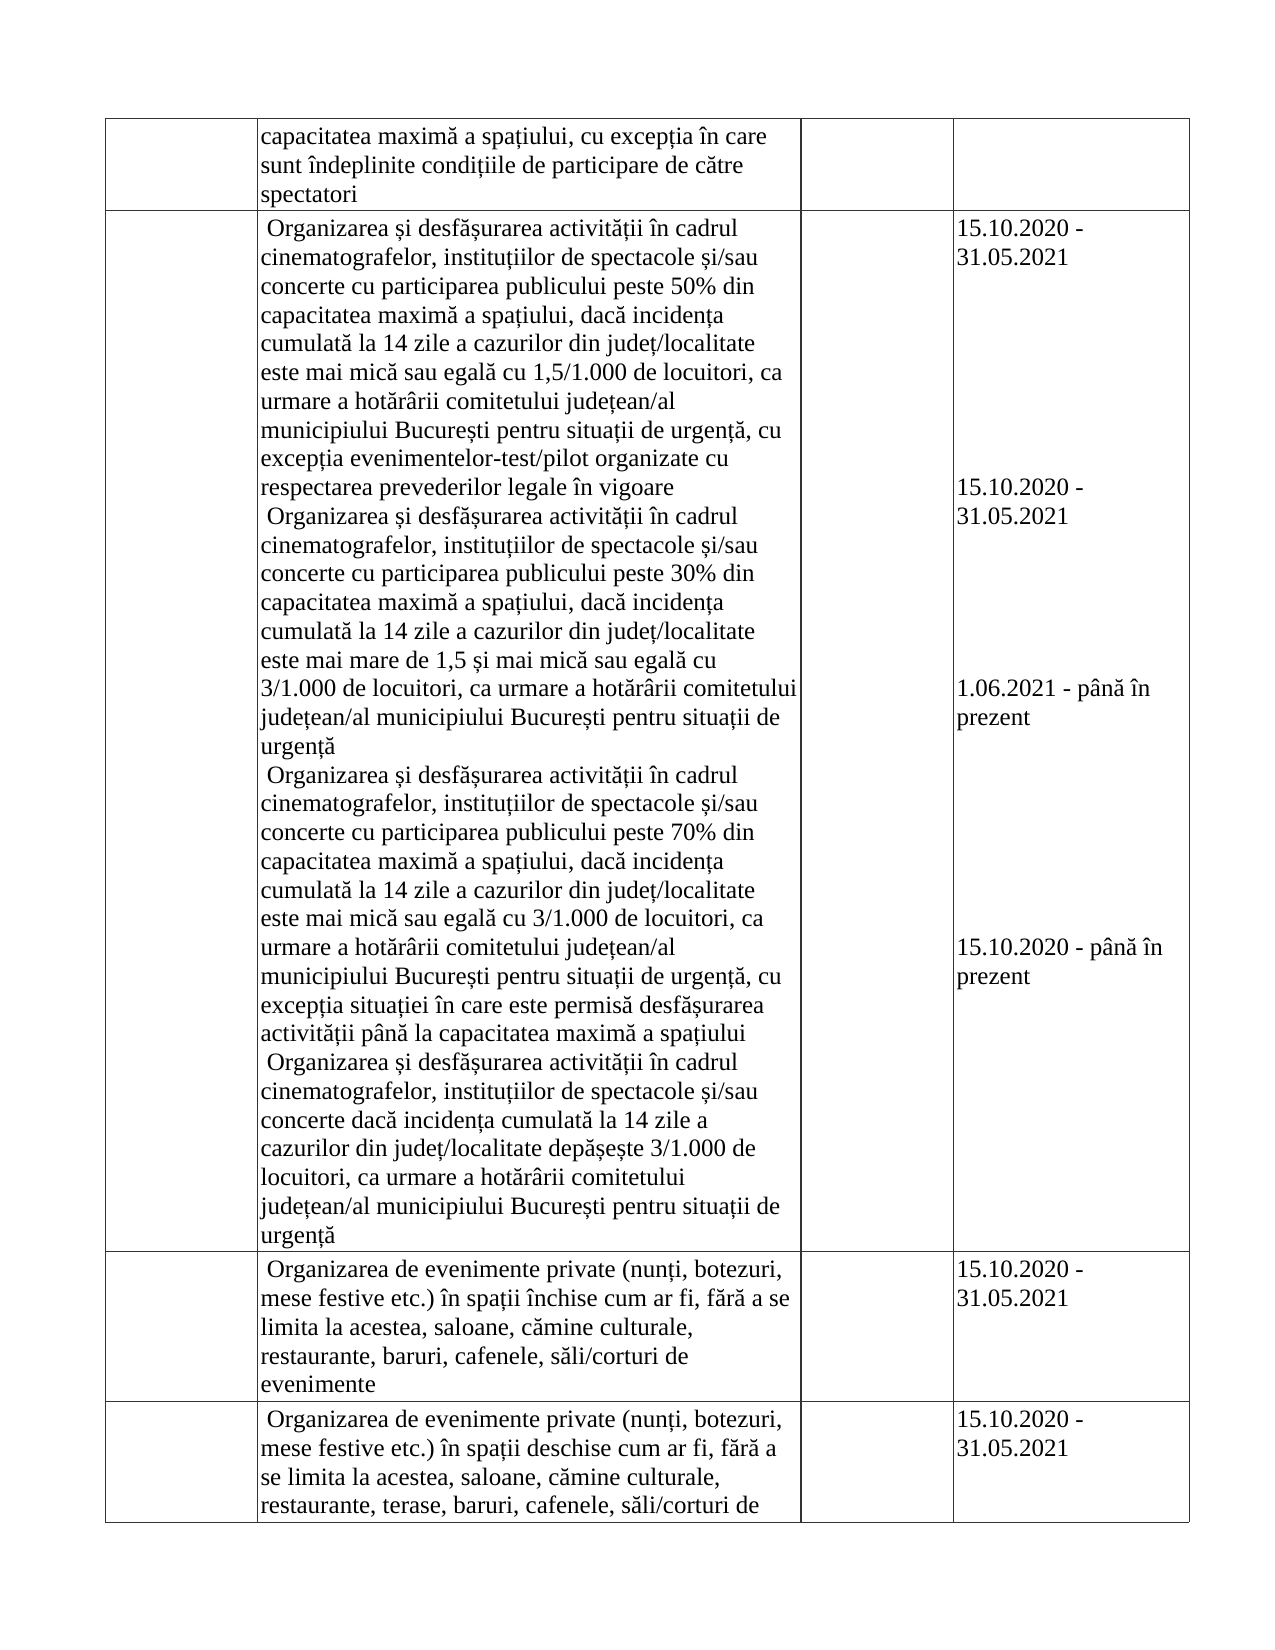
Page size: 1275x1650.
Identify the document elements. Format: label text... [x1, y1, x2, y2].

table_cell [954, 119, 1189, 210]
table_cell 15.10.2020 - 31.05.2021 15.10.2020 - 31.05.2021 1.06.2021 - până în prezent 15.10.2020 - până în prezent [954, 211, 1189, 1251]
table_cell [802, 211, 953, 1251]
table_cell [106, 1252, 257, 1401]
table_cell [802, 119, 953, 210]
table_cell [86, 1251, 104, 1401]
table_cell [106, 1402, 257, 1522]
table_cell [106, 119, 257, 210]
table_cell  Organizarea și desfășurarea activității în cadrul cinematografelor, instituțiilor de spectacole și/sau concerte cu participarea publicului peste 50% din capacitatea maximă a spațiului, dacă incidența cumulată la 14 zile a cazurilor din județ/localitate este mai mică sau egală cu 1,5/1.000 de locuitori, ca urmare a hotărârii comitetului județean/al municipiului București pentru situații de urgență, cu excepția evenimentelor-test/pilot organizate cu respectarea prevederilor legale în vigoare  Organizarea și desfășurarea activității în cadrul cinematografelor, instituțiilor de spectacole și/sau concerte cu participarea publicului peste 30% din capacitatea maximă a spațiului, dacă incidența cumulată la 14 zile a cazurilor din județ/localitate este mai mare de 1,5 și mai mică sau egală cu 3/1.000 de locuitori, ca urmare a hotărârii comitetului județean/al municipiului București pentru situații de urgență  Organizarea și desfășurarea activității în cadrul cinematografelor, instituțiilor de spectacole și/sau concerte cu participarea publicului peste 70% din capacitatea maximă a spațiului, dacă incidența cumulată la 14 zile a cazurilor din județ/localitate este mai mică sau egală cu 3/1.000 de locuitori, ca urmare a hotărârii comitetului județean/al municipiului București pentru situații de urgență, cu excepția situației în care este permisă desfășurarea activității până la capacitatea maximă a spațiului  Organizarea și desfășurarea activității în cadrul cinematografelor, instituțiilor de spectacole și/sau concerte dacă incidența cumulată la 14 zile a cazurilor din județ/localitate depășește 3/1.000 de locuitori, ca urmare a hotărârii comitetului județean/al municipiului București pentru situații de urgență [258, 211, 800, 1251]
table_cell capacitatea maximă a spațiului, cu excepția în care sunt îndeplinite condițiile de participare de către spectatori [258, 119, 800, 210]
table_cell  Organizarea de evenimente private (nunți, botezuri, mese festive etc.) în spații deschise cum ar fi, fără a se limita la acestea, saloane, cămine culturale, restaurante, terase, baruri, cafenele, săli/corturi de [258, 1402, 800, 1522]
table_cell [86, 118, 104, 210]
table_cell 15.10.2020 - 31.05.2021 [954, 1402, 1189, 1522]
table_cell [86, 210, 104, 1251]
table_cell [106, 211, 257, 1251]
table_cell [86, 1401, 104, 1522]
table_cell [802, 1252, 953, 1401]
table_cell [802, 1402, 953, 1522]
table_cell  Organizarea de evenimente private (nunți, botezuri, mese festive etc.) în spații închise cum ar fi, fără a se limita la acestea, saloane, cămine culturale, restaurante, baruri, cafenele, săli/corturi de evenimente [258, 1252, 800, 1401]
table_cell 15.10.2020 - 31.05.2021 [954, 1252, 1189, 1401]
